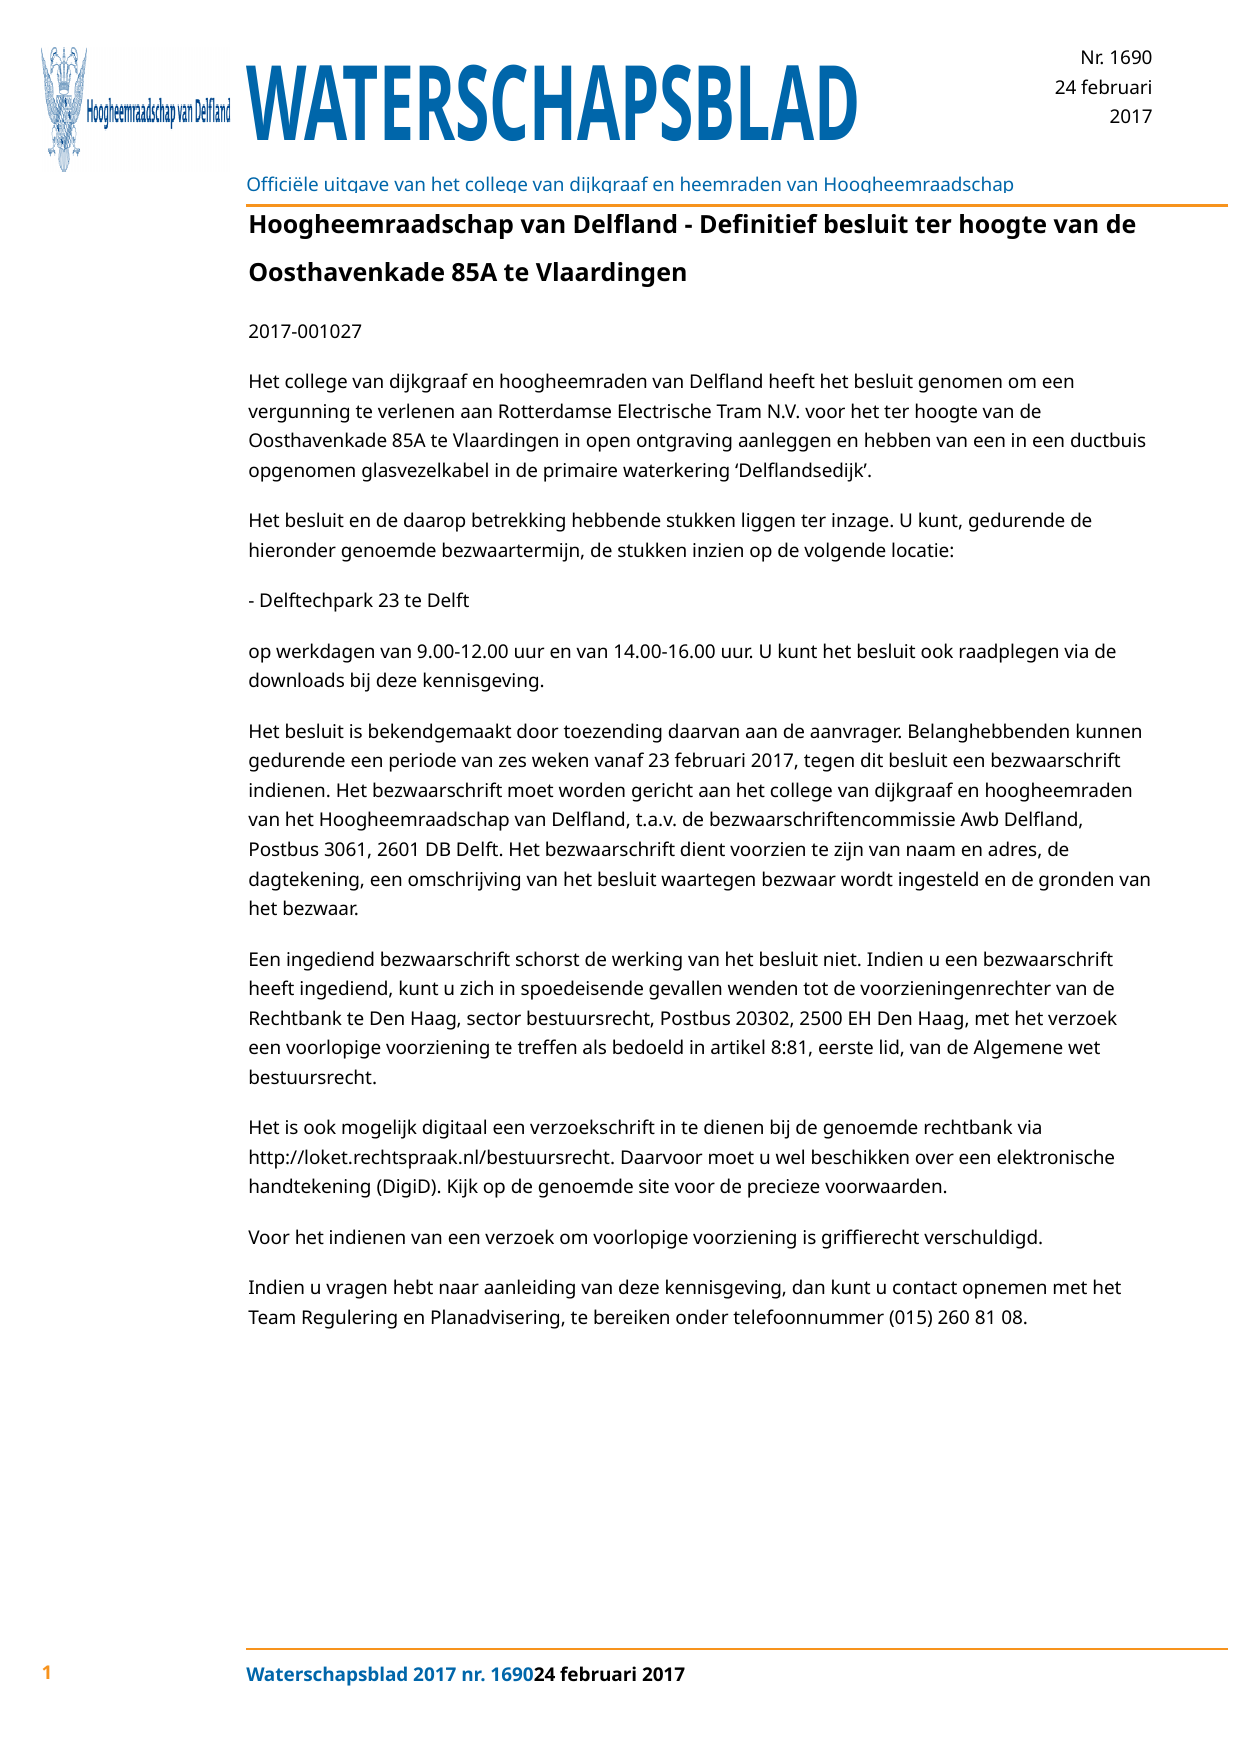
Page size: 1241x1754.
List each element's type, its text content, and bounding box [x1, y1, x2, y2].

text Het besluit is bekendgemaakt door toezending daarvan aan de aanvrager. Belanghebbenden kunnen gedurende een periode van zes weken vanaf 23 februari 2017, tegen dit besluit een bezwaarschrift indienen. Het bezwaarschrift moet worden gericht aan het college van dijkgraaf en hoogheemraden van het Hoogheemraadschap van Delfland, t.a.v. de bezwaarschriftencommissie Awb Delfland, Postbus 3061, 2601 DB Delft. Het bezwaarschrift dient voorzien te zijn van naam en adres, de dagtekening, een omschrijving van het besluit waartegen bezwaar wordt ingesteld en de gronden van het bezwaar. [248, 718, 1152, 921]
text Het besluit en de daarop betrekking hebbende stukken liggen ter inzage. U kunt, gedurende de hieronder genoemde bezwaartermijn, de stukken inzien op de volgende locatie: [248, 507, 1152, 563]
text Het is ook mogelijk digitaal een verzoekschrift in te dienen bij de genoemde rechtbank via http://loket.rechtspraak.nl/bestuursrecht. Daarvoor moet u wel beschikken over een elektronische handtekening (DigiD). Kijk op de genoemde site voor de precieze voorwaarden. [248, 1114, 1152, 1199]
text - Delftechpark 23 te Delft [248, 587, 1152, 613]
text Indien u vragen hebt naar aanleiding van deze kennisgeving, dan kunt u contact opnemen met het Team Regulering en Planadvisering, te bereiken onder telefoonnummer (015) 260 81 08. [248, 1274, 1152, 1330]
text Een ingediend bezwaarschrift schorst de werking van het besluit niet. Indien u een bezwaarschrift heeft ingediend, kunt u zich in spoedeisende gevallen wenden tot de voorzieningenrechter van de Rechtbank te Den Haag, sector bestuursrecht, Postbus 20302, 2500 EH Den Haag, met het verzoek een voorlopige voorziening te treffen als bedoeld in artikel 8:81, eerste lid, van de Algemene wet bestuursrecht. [248, 946, 1152, 1090]
text op werkdagen van 9.00-12.00 uur en van 14.00-16.00 uur. U kunt het besluit ook raadplegen via de downloads bij deze kennisgeving. [248, 638, 1152, 693]
picture [41, 47, 231, 172]
text Hoogheemraadschap van Delfland - Definitief besluit ter hoogte van de Oosthavenkade 85A te Vlaardingen [248, 207, 1152, 288]
text Voor het indienen van een verzoek om voorlopige voorziening is griffierecht verschuldigd. [248, 1224, 1152, 1250]
text Het college van dijkgraaf en hoogheemraden van Delfland heeft het besluit genomen om een vergunning te verlenen aan Rotterdamse Electrische Tram N.V. voor het ter hoogte van de Oosthavenkade 85A te Vlaardingen in open ontgraving aanleggen en hebben van een in een ductbuis opgenomen glasvezelkabel in de primaire waterkering ‘Delflandsedijk’. [248, 368, 1152, 483]
text 2017-001027 [248, 318, 1152, 344]
